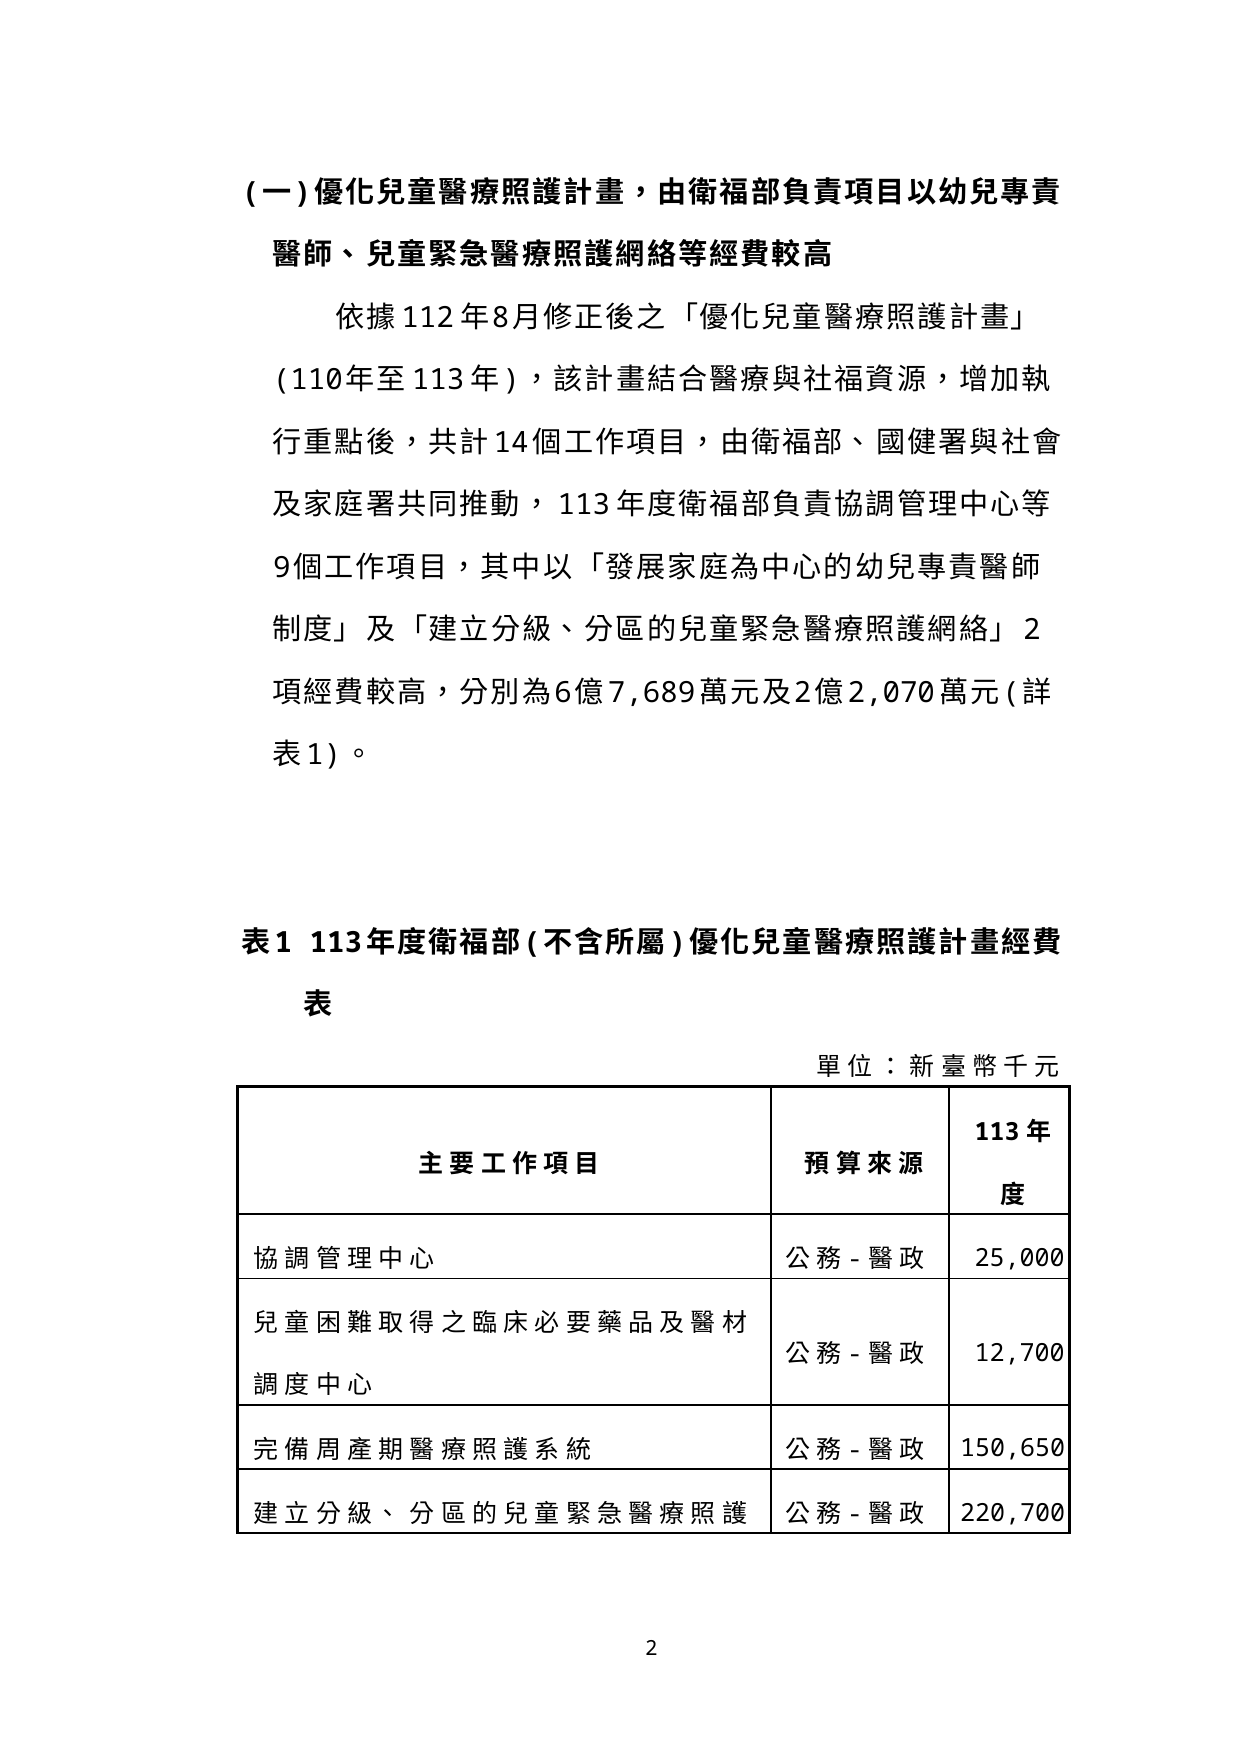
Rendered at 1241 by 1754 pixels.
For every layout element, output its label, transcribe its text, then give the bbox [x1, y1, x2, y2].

table_cell 150,650 [950, 1406, 1068, 1468]
text (一)優化兒童醫療照護計畫，由衛福部負責項目以幼兒專責醫師、兒童緊急醫療照護網絡等經費較高 [236, 148, 1063, 273]
table_cell 公務-醫政 [772, 1406, 948, 1468]
table_cell 建立分級、分區的兒童緊急醫療照護 [239, 1470, 770, 1532]
table_cell 公務-醫政 [772, 1470, 948, 1532]
table_header 113年度 [950, 1088, 1068, 1213]
table_cell 公務-醫政 [772, 1215, 948, 1277]
text 依據112年8月修正後之「優化兒童醫療照護計畫」(110年至113年)，該計畫結合醫療與社福資源，增加執行重點後，共計14個工作項目，由衛福部、國健署與社會及家庭署共同推動，113年度衛福部負責協調管理中心等9個工作項目，其中以「發展家庭為中心的幼兒專責醫師制度」及「建立分級、分區的兒童緊急醫療照護網絡」2項經費較高，分別為6億7,689萬元及2億2,070萬元(詳表1)。 [266, 273, 1063, 773]
table_cell 協調管理中心 [239, 1215, 770, 1277]
table_cell 220,700 [950, 1470, 1068, 1532]
table_header 預算來源 [772, 1088, 948, 1213]
text 表1 113年度衛福部(不含所屬)優化兒童醫療照護計畫經費表 [234, 898, 1063, 1023]
table_cell 兒童困難取得之臨床必要藥品及醫材調度中心 [239, 1279, 770, 1404]
table_header 主要工作項目 [239, 1088, 770, 1213]
table_cell 25,000 [950, 1215, 1068, 1277]
table_cell 完備周產期醫療照護系統 [239, 1406, 770, 1468]
table_cell 公務-醫政 [772, 1279, 948, 1404]
text 單位：新臺幣千元 [177, 1023, 1063, 1085]
table_cell 12,700 [950, 1279, 1068, 1404]
